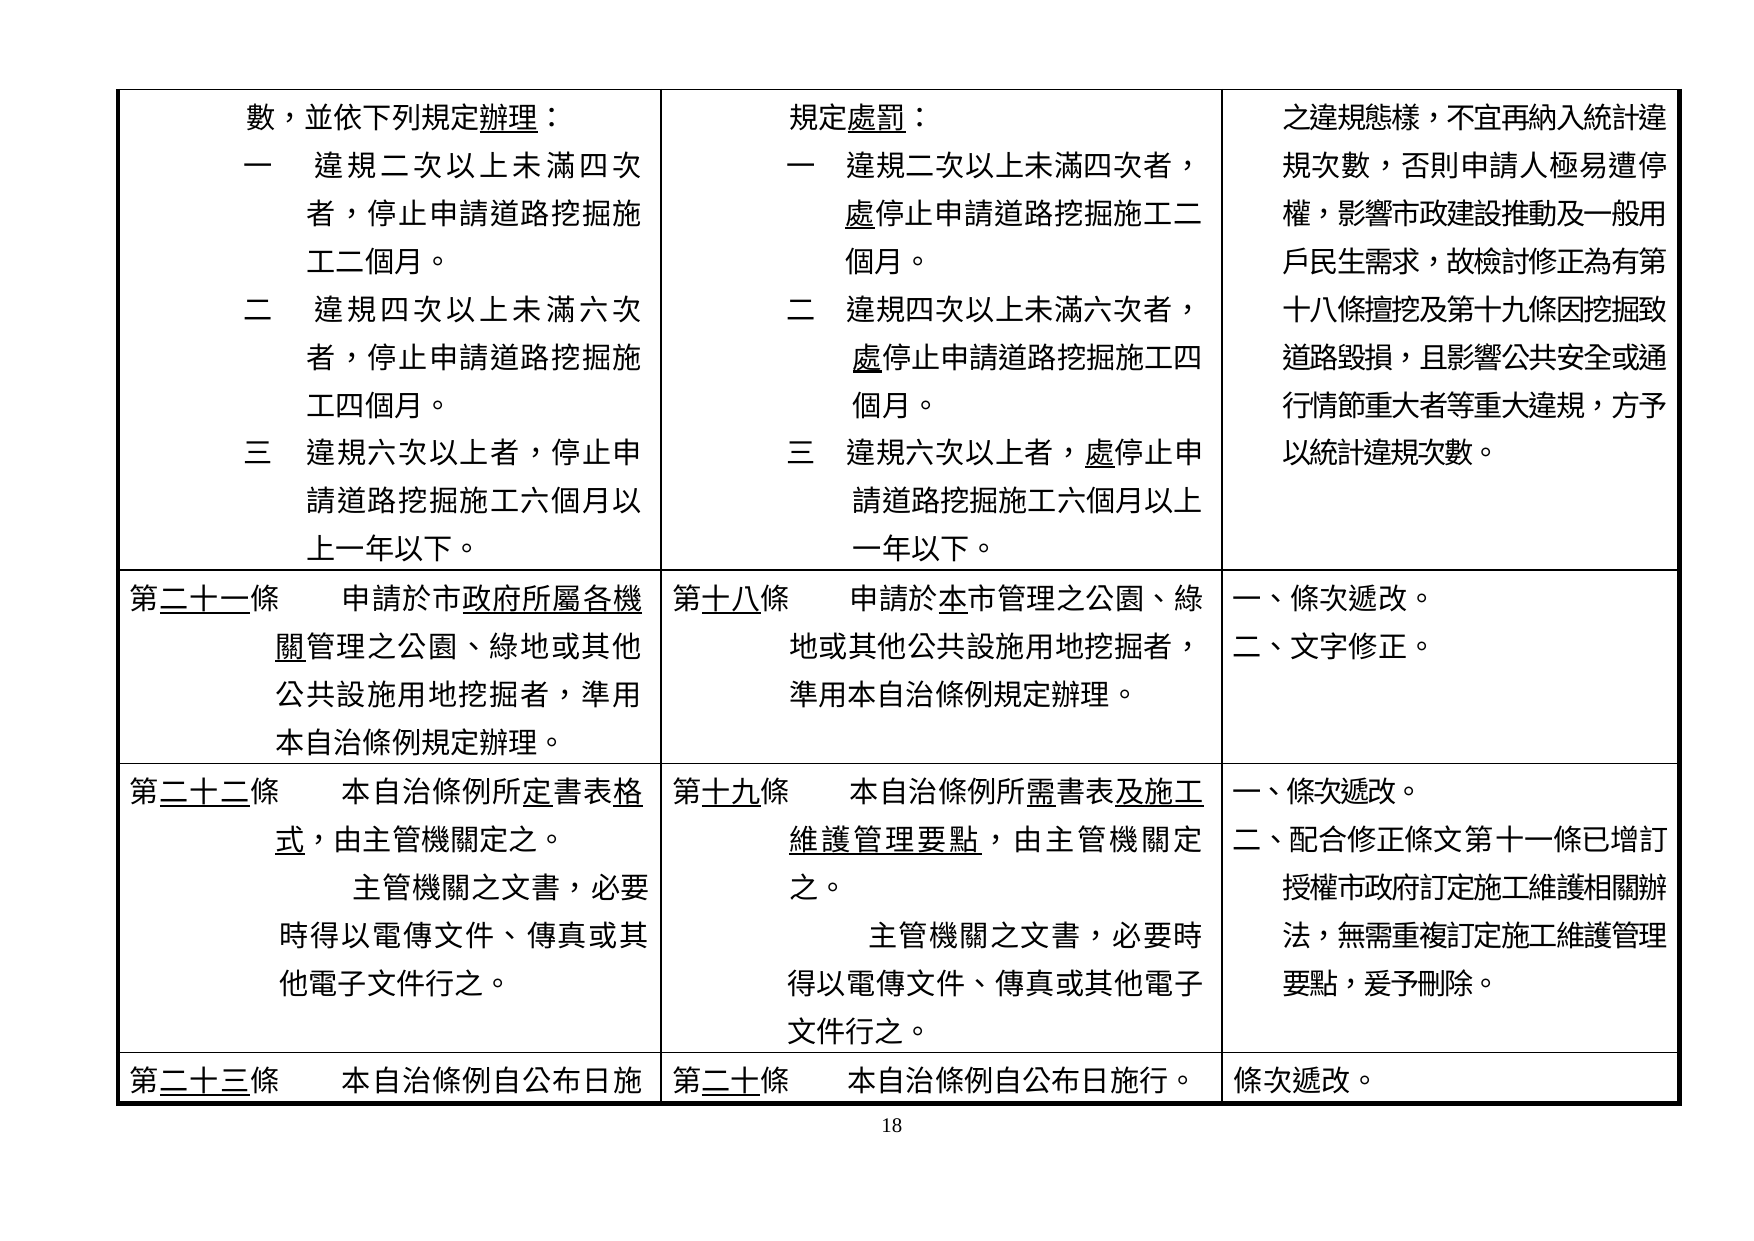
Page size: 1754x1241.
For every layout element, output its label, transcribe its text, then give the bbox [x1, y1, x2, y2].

table_cell 一、條次遞改。 二、文字修正。 [1223, 571, 1677, 763]
table_cell 第二十三條 本自治條例自公布日施 [120, 1053, 660, 1101]
table_cell 數，並依下列規定辦理： 一 違規二次以上未滿四次者，停止申請道路挖掘施工二個月。 二 違規四次以上未滿六次者，停止申請道路挖掘施工四個月。 三 違規六次以上者，停止申請道路挖掘施工六個月以上一年以下。 [120, 90, 660, 569]
table_cell 第二十條 本自治條例自公布日施行。 [662, 1053, 1221, 1101]
table_cell 之違規態樣，不宜再納入統計違規次數，否則申請人極易遭停權，影響市政建設推動及一般用戶民生需求，故檢討修正為有第十八條擅挖及第十九條因挖掘致道路毀損，且影響公共安全或通行情節重大者等重大違規，方予以統計違規次數。 [1223, 90, 1677, 569]
table_cell 第十八條 申請於本市管理之公園、綠地或其他公共設施用地挖掘者，準用本自治條例規定辦理。 [662, 571, 1221, 763]
table_cell 第十九條 本自治條例所需書表及施工維護管理要點，由主管機關定之。 主管機關之文書，必要時得以電傳文件、傳真或其他電子文件行之。 [662, 764, 1221, 1052]
table_cell 條次遞改。 [1223, 1053, 1677, 1101]
table_cell 第二十一條 申請於市政府所屬各機關管理之公園、綠地或其他公共設施用地挖掘者，準用本自治條例規定辦理。 [120, 571, 660, 763]
table_cell 一、條次遞改。 二、配合修正條文第十一條已增訂授權市政府訂定施工維護相關辦法，無需重複訂定施工維護管理要點，爰予刪除。 [1223, 764, 1677, 1052]
table_cell 第二十二條 本自治條例所定書表格式，由主管機關定之。 主管機關之文書，必要時得以電傳文件、傳真或其他電子文件行之。 [120, 764, 660, 1052]
table_cell 規定處罰： 一 違規二次以上未滿四次者，處停止申請道路挖掘施工二個月。 二 違規四次以上未滿六次者，處停止申請道路挖掘施工四個月。 三 違規六次以上者，處停止申請道路挖掘施工六個月以上一年以下。 [662, 90, 1221, 569]
